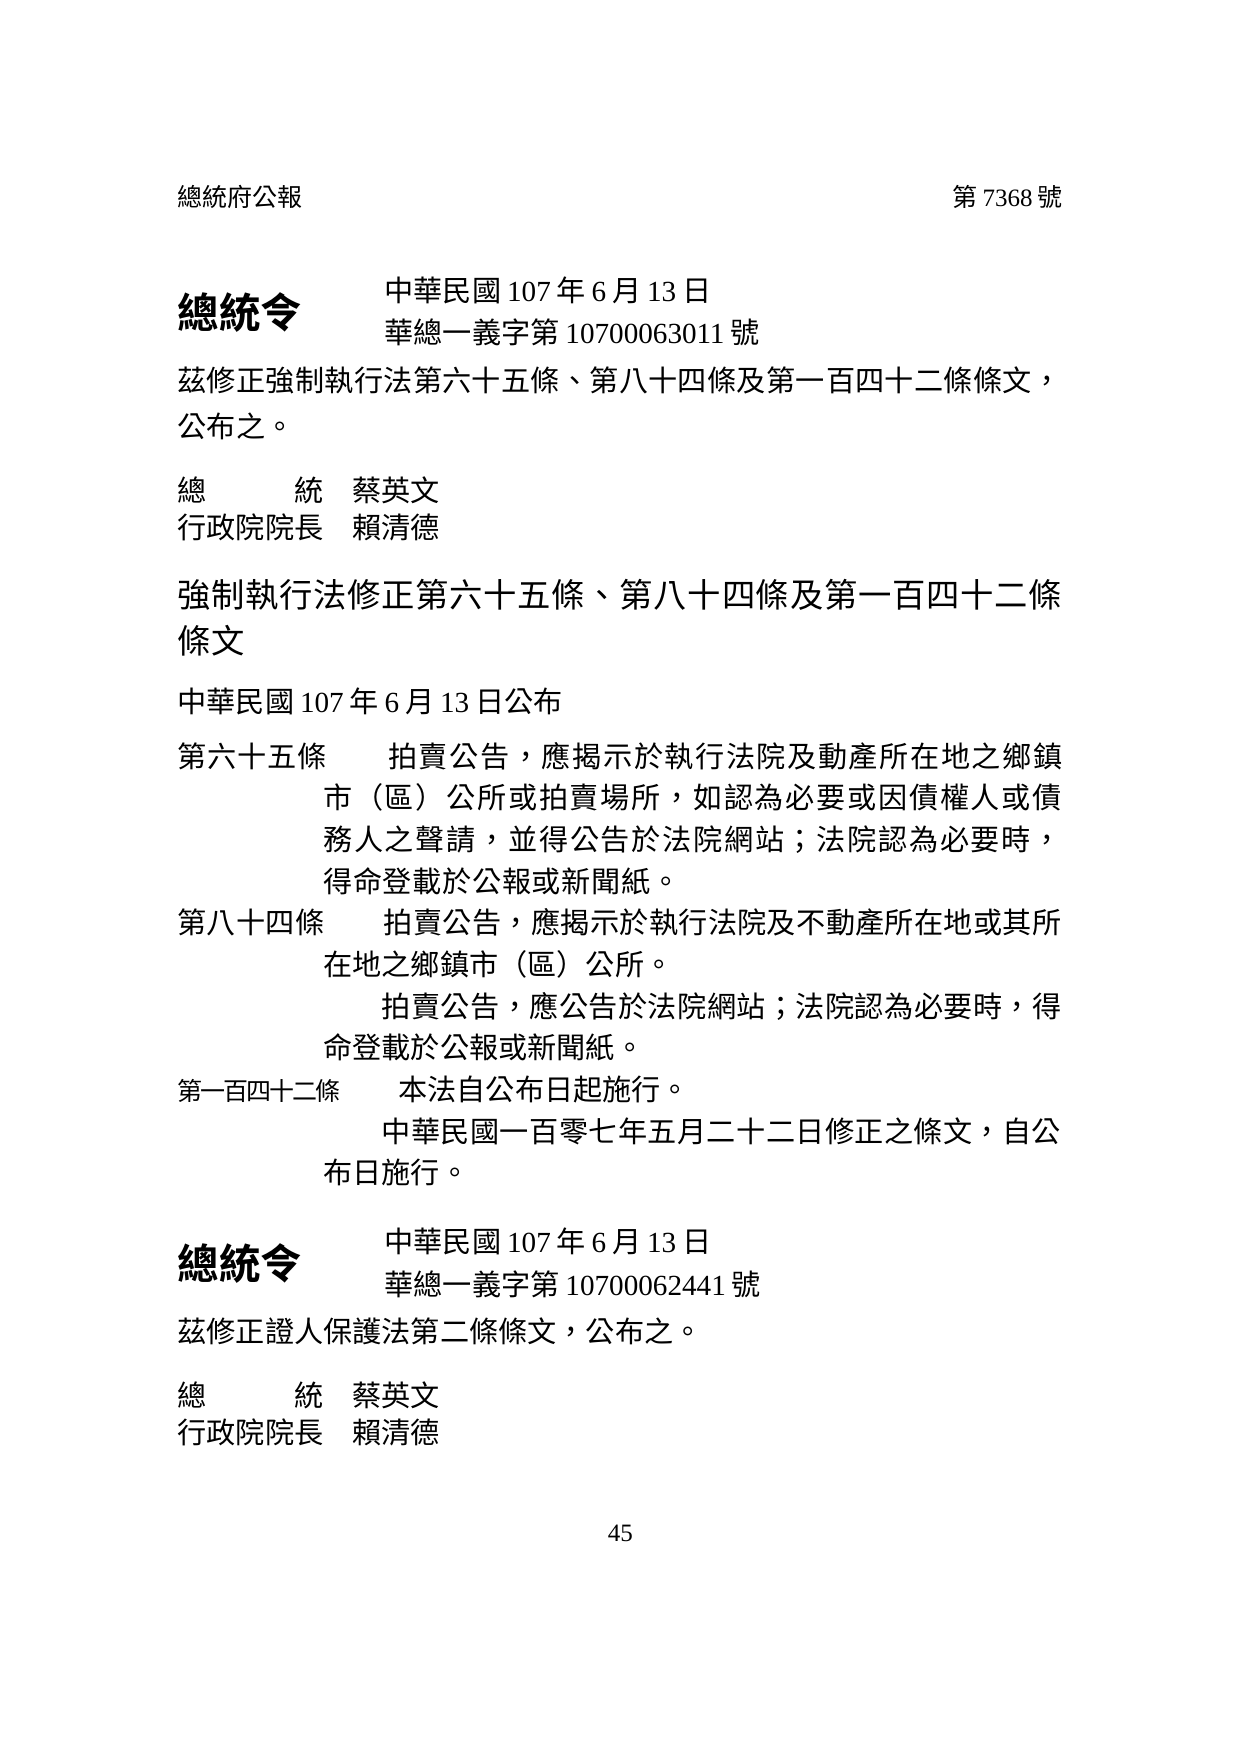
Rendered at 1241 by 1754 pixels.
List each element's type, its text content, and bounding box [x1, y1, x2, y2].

text 總 統 蔡英文 [177, 1376, 1063, 1414]
table_header 中華民國107年6月13日 華總一義字第10700062441號 [381, 1217, 877, 1306]
table_header 總統令 [174, 1217, 381, 1306]
text 中華民國107年6月13日公布 [177, 675, 1063, 721]
text 第八十四條 拍賣公告，應揭示於執行法院及不動產所在地或其所在地之鄉鎮市（區）公所。 [177, 900, 1063, 984]
text 茲修正證人保護法第二條條文，公布之。 [177, 1306, 1063, 1351]
text 第一百四十二條 本法自公布日起施行。 [177, 1067, 1063, 1109]
text 強制執行法修正第六十五條、第八十四條及第一百四十二條條文 [177, 571, 1063, 663]
text 行政院院長 賴清德 [177, 1414, 1063, 1451]
table_header 中華民國107年6月13日 華總一義字第10700063011號 [381, 266, 877, 354]
table_header 總統令 [174, 266, 381, 354]
text 第六十五條 拍賣公告，應揭示於執行法院及動產所在地之鄉鎮市（區）公所或拍賣場所，如認為必要或因債權人或債務人之聲請，並得公告於法院網站；法院認為必要時，得命登載於公報或新聞紙。 [177, 734, 1063, 900]
text 中華民國一百零七年五月二十二日修正之條文，自公布日施行。 [323, 1109, 1063, 1192]
text 行政院院長 賴清德 [177, 509, 1063, 546]
text 茲修正強制執行法第六十五條、第八十四條及第一百四十二條條文，公布之。 [177, 354, 1063, 446]
text 拍賣公告，應公告於法院網站；法院認為必要時，得命登載於公報或新聞紙。 [323, 984, 1063, 1067]
text 總 統 蔡英文 [177, 471, 1063, 509]
